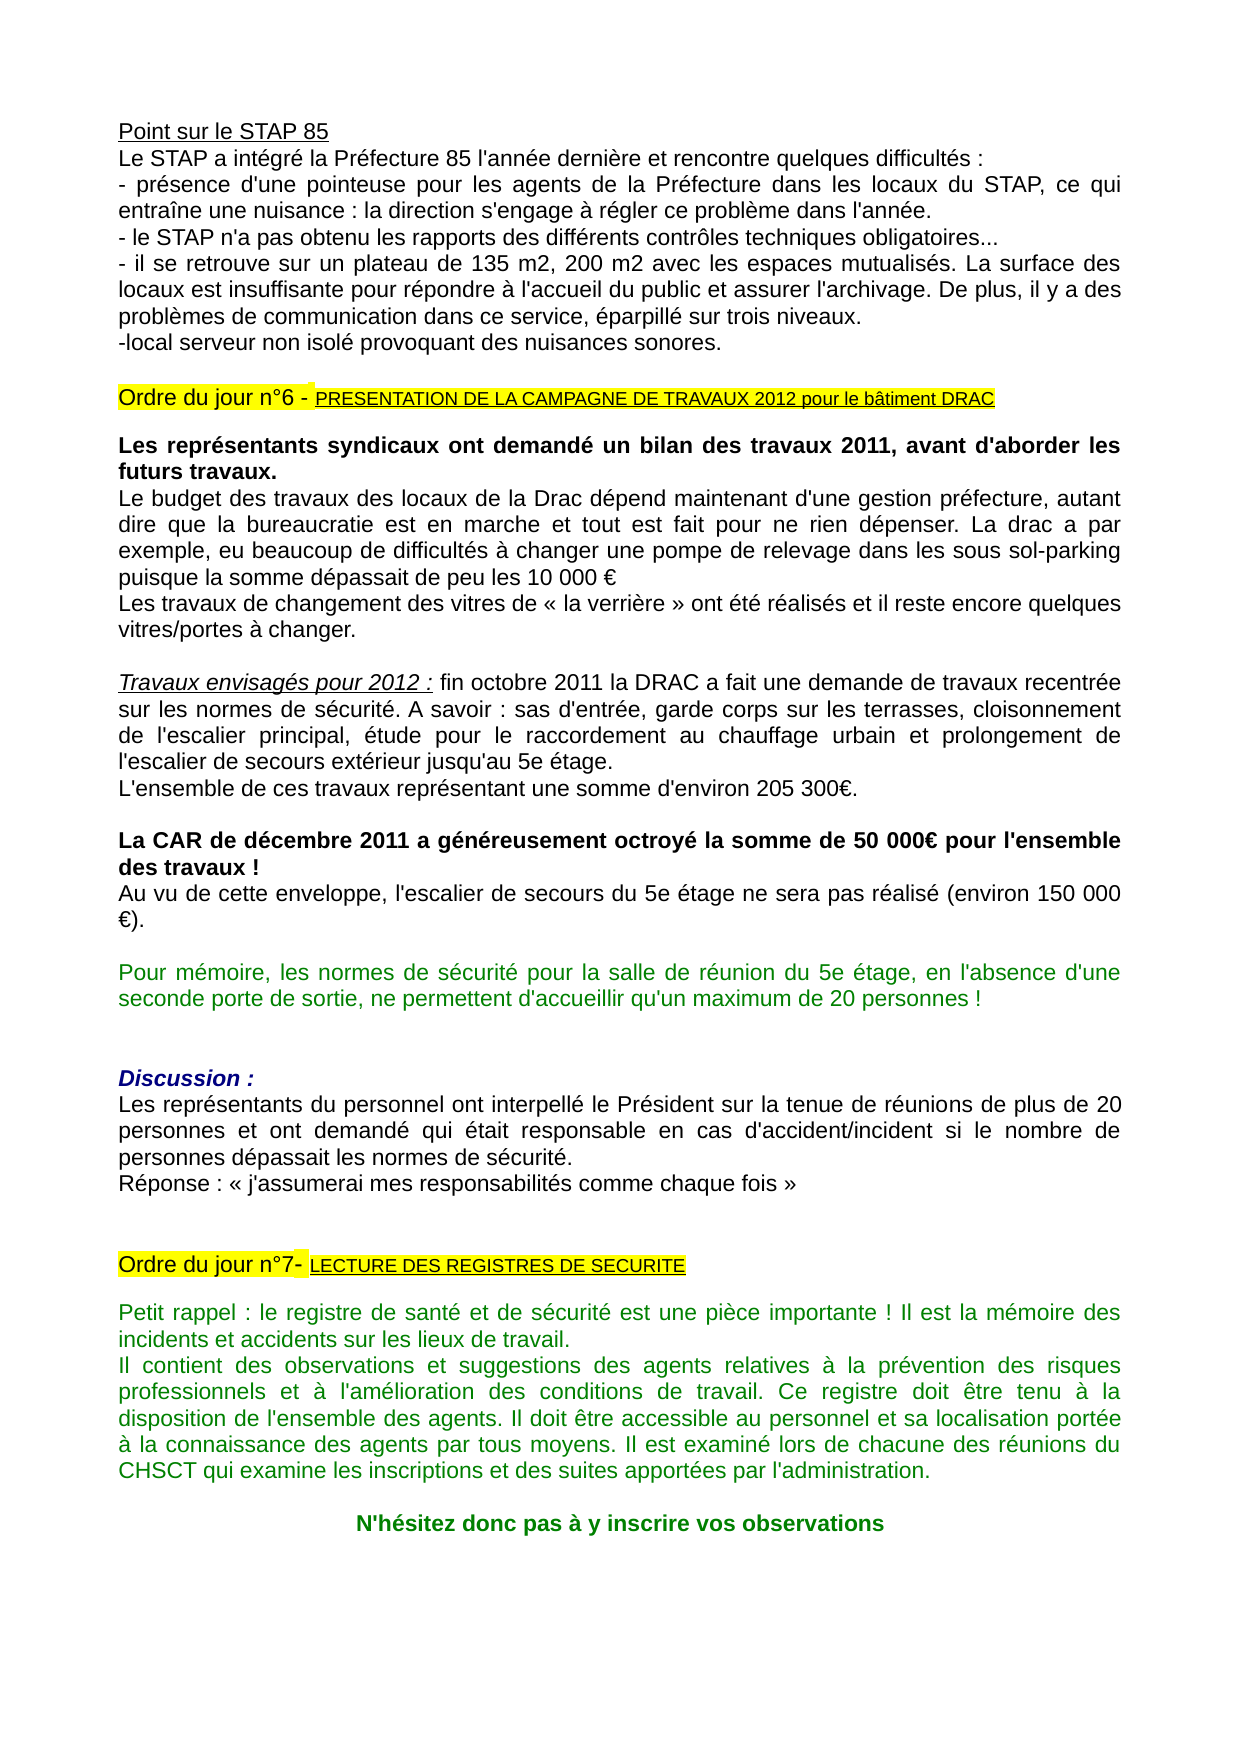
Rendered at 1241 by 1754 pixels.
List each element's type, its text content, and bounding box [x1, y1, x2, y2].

text - le STAP n'a pas obtenu les rapports des différents contrôles techniques obligatoires... [118, 223, 1122, 250]
text Ordre du jour n°6 - PRESENTATION DE LA CAMPAGNE DE TRAVAUX 2012 pour le bâtiment DRAC [118, 382, 1122, 410]
text - il se retrouve sur un plateau de 135 m2, 200 m2 avec les espaces mutualisés. La surface des locaux est insuffisante pour répondre à l'accueil du public et assurer l'archivage. De plus, il y a des problèmes de communication dans ce service, éparpillé sur trois niveaux. [118, 250, 1122, 329]
text Point sur le STAP 85 [118, 118, 1122, 144]
text Au vu de cette enveloppe, l'escalier de secours du 5e étage ne sera pas réalisé (environ 150 000 €). [118, 880, 1122, 933]
text La CAR de décembre 2011 a généreusement octroyé la somme de 50 000€ pour l'ensemble des travaux ! [118, 827, 1122, 880]
text Les représentants du personnel ont interpellé le Président sur la tenue de réunions de plus de 20 personnes et ont demandé qui était responsable en cas d'accident/incident si le nombre de personnes dépassait les normes de sécurité. [118, 1091, 1122, 1170]
text Les travaux de changement des vitres de « la verrière » ont été réalisés et il reste encore quelques vitres/portes à changer. [118, 590, 1122, 643]
text - présence d'une pointeuse pour les agents de la Préfecture dans les locaux du STAP, ce qui entraîne une nuisance : la direction s'engage à régler ce problème dans l'année. [118, 171, 1122, 223]
text Petit rappel : le registre de santé et de sécurité est une pièce importante ! Il est la mémoire des incidents et accidents sur les lieux de travail. [118, 1299, 1122, 1352]
text Le budget des travaux des locaux de la Drac dépend maintenant d'une gestion préfecture, autant dire que la bureaucratie est en marche et tout est fait pour ne rien dépenser. La drac a par exemple, eu beaucoup de difficultés à changer une pompe de relevage dans les sous sol-parking puisque la somme dépassait de peu les 10 000 € [118, 485, 1122, 590]
text Le STAP a intégré la Préfecture 85 l'année dernière et rencontre quelques difficultés : [118, 144, 1122, 171]
text Travaux envisagés pour 2012 : fin octobre 2011 la DRAC a fait une demande de travaux recentrée sur les normes de sécurité. A savoir : sas d'entrée, garde corps sur les terrasses, cloisonnement de l'escalier principal, étude pour le raccordement au chauffage urbain et prolongement de l'escalier de secours extérieur jusqu'au 5e étage. [118, 669, 1122, 774]
text Réponse : « j'assumerai mes responsabilités comme chaque fois » [118, 1170, 1122, 1196]
text N'hésitez donc pas à y inscrire vos observations [118, 1510, 1122, 1536]
text Il contient des observations et suggestions des agents relatives à la prévention des risques professionnels et à l'amélioration des conditions de travail. Ce registre doit être tenu à la disposition de l'ensemble des agents. Il doit être accessible au personnel et sa localisation portée à la connaissance des agents par tous moyens. Il est examiné lors de chacune des réunions du CHSCT qui examine les inscriptions et des suites apportées par l'administration. [118, 1352, 1122, 1484]
text L'ensemble de ces travaux représentant une somme d'environ 205 300€. [118, 774, 1122, 801]
text Ordre du jour n°7- LECTURE DES REGISTRES DE SECURITE [118, 1249, 1122, 1278]
text Discussion : [118, 1064, 1122, 1091]
text Les représentants syndicaux ont demandé un bilan des travaux 2011, avant d'aborder les futurs travaux. [118, 432, 1122, 485]
text -local serveur non isolé provoquant des nuisances sonores. [118, 329, 1122, 355]
text Pour mémoire, les normes de sécurité pour la salle de réunion du 5e étage, en l'absence d'une seconde porte de sortie, ne permettent d'accueillir qu'un maximum de 20 personnes ! [118, 959, 1122, 1012]
